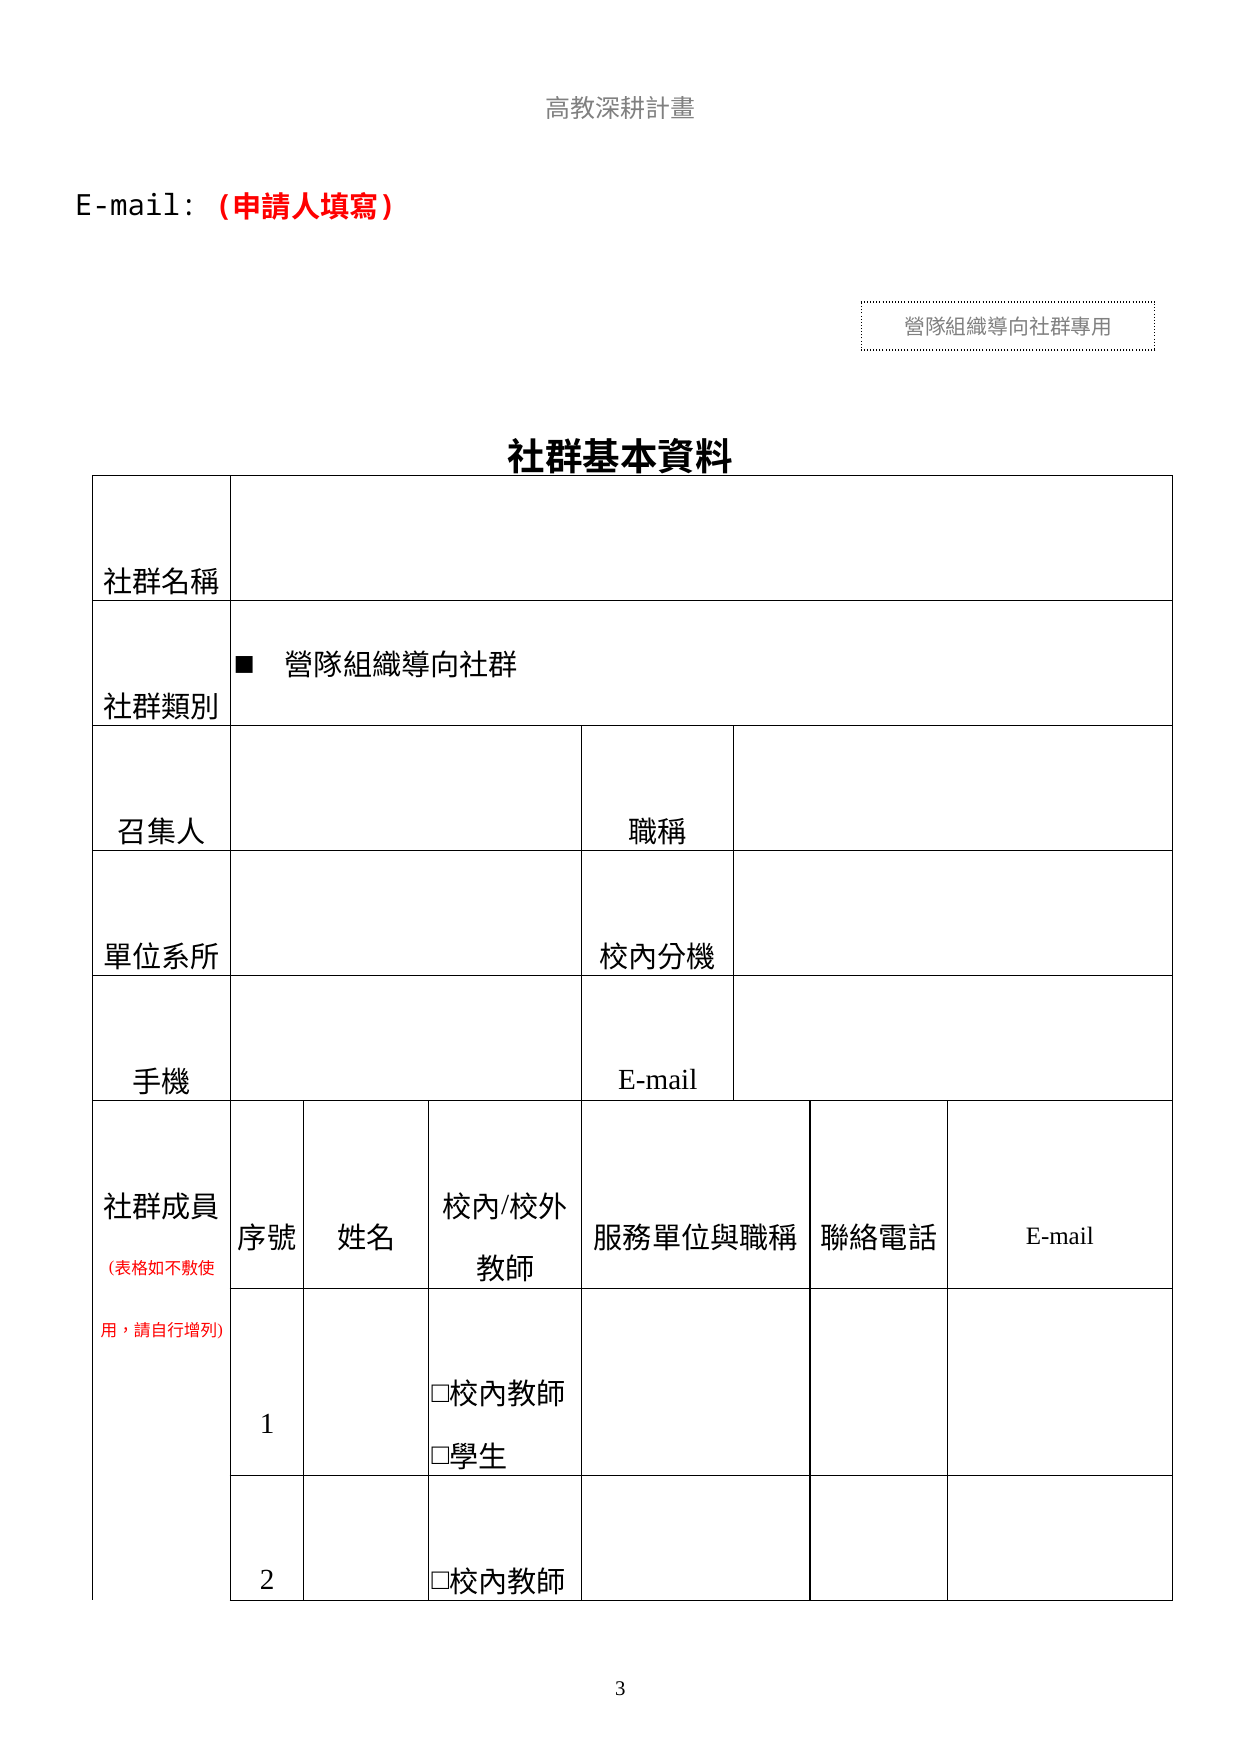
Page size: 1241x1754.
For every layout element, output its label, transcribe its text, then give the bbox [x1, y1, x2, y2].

table_header 社群名稱 [93, 476, 230, 600]
table_cell [734, 976, 1172, 1100]
table_cell 序號 [231, 1101, 303, 1288]
table_cell E-mail [582, 976, 733, 1100]
table_header [231, 476, 1172, 600]
table_cell 1 [231, 1289, 303, 1475]
table_cell 校內分機 [582, 851, 733, 975]
table_cell 社群類別 [93, 601, 230, 725]
table_cell [811, 1289, 947, 1475]
table_cell [582, 1289, 809, 1475]
text 社群基本資料 [75, 413, 1165, 475]
table_cell [231, 851, 581, 975]
table_cell 召集人 [93, 726, 230, 850]
table_cell 職稱 [582, 726, 733, 850]
table_cell 單位系所 [93, 851, 230, 975]
table_cell [231, 976, 581, 1100]
table_cell 聯絡電話 [811, 1101, 947, 1288]
table_cell [231, 726, 581, 850]
table_cell [734, 851, 1172, 975]
table_cell [582, 1476, 809, 1600]
table_cell 手機 [93, 976, 230, 1100]
table_cell 服務單位與職稱 [582, 1101, 809, 1288]
table_cell 校內/校外教師 [429, 1101, 581, 1288]
table_cell  營隊組織導向社群 [231, 601, 1172, 725]
table_cell [304, 1289, 428, 1475]
table_cell □校內教師 □學生 [429, 1289, 581, 1475]
text [861, 301, 1155, 351]
table_cell 社群成員 (表格如不敷使用，請自行增列) [93, 1101, 230, 1600]
table_cell [734, 726, 1172, 850]
table_cell 2 [231, 1476, 303, 1600]
table_cell [304, 1476, 428, 1600]
table_cell [811, 1476, 947, 1600]
table_cell [948, 1476, 1172, 1600]
table_cell □校內教師 [429, 1476, 581, 1600]
text 營隊組織導向社群專用 [877, 310, 1139, 340]
table_cell E-mail [948, 1101, 1172, 1288]
table_cell [948, 1289, 1172, 1475]
text E-mail: (申請人填寫) [75, 163, 1165, 225]
table_cell 姓名 [304, 1101, 428, 1288]
